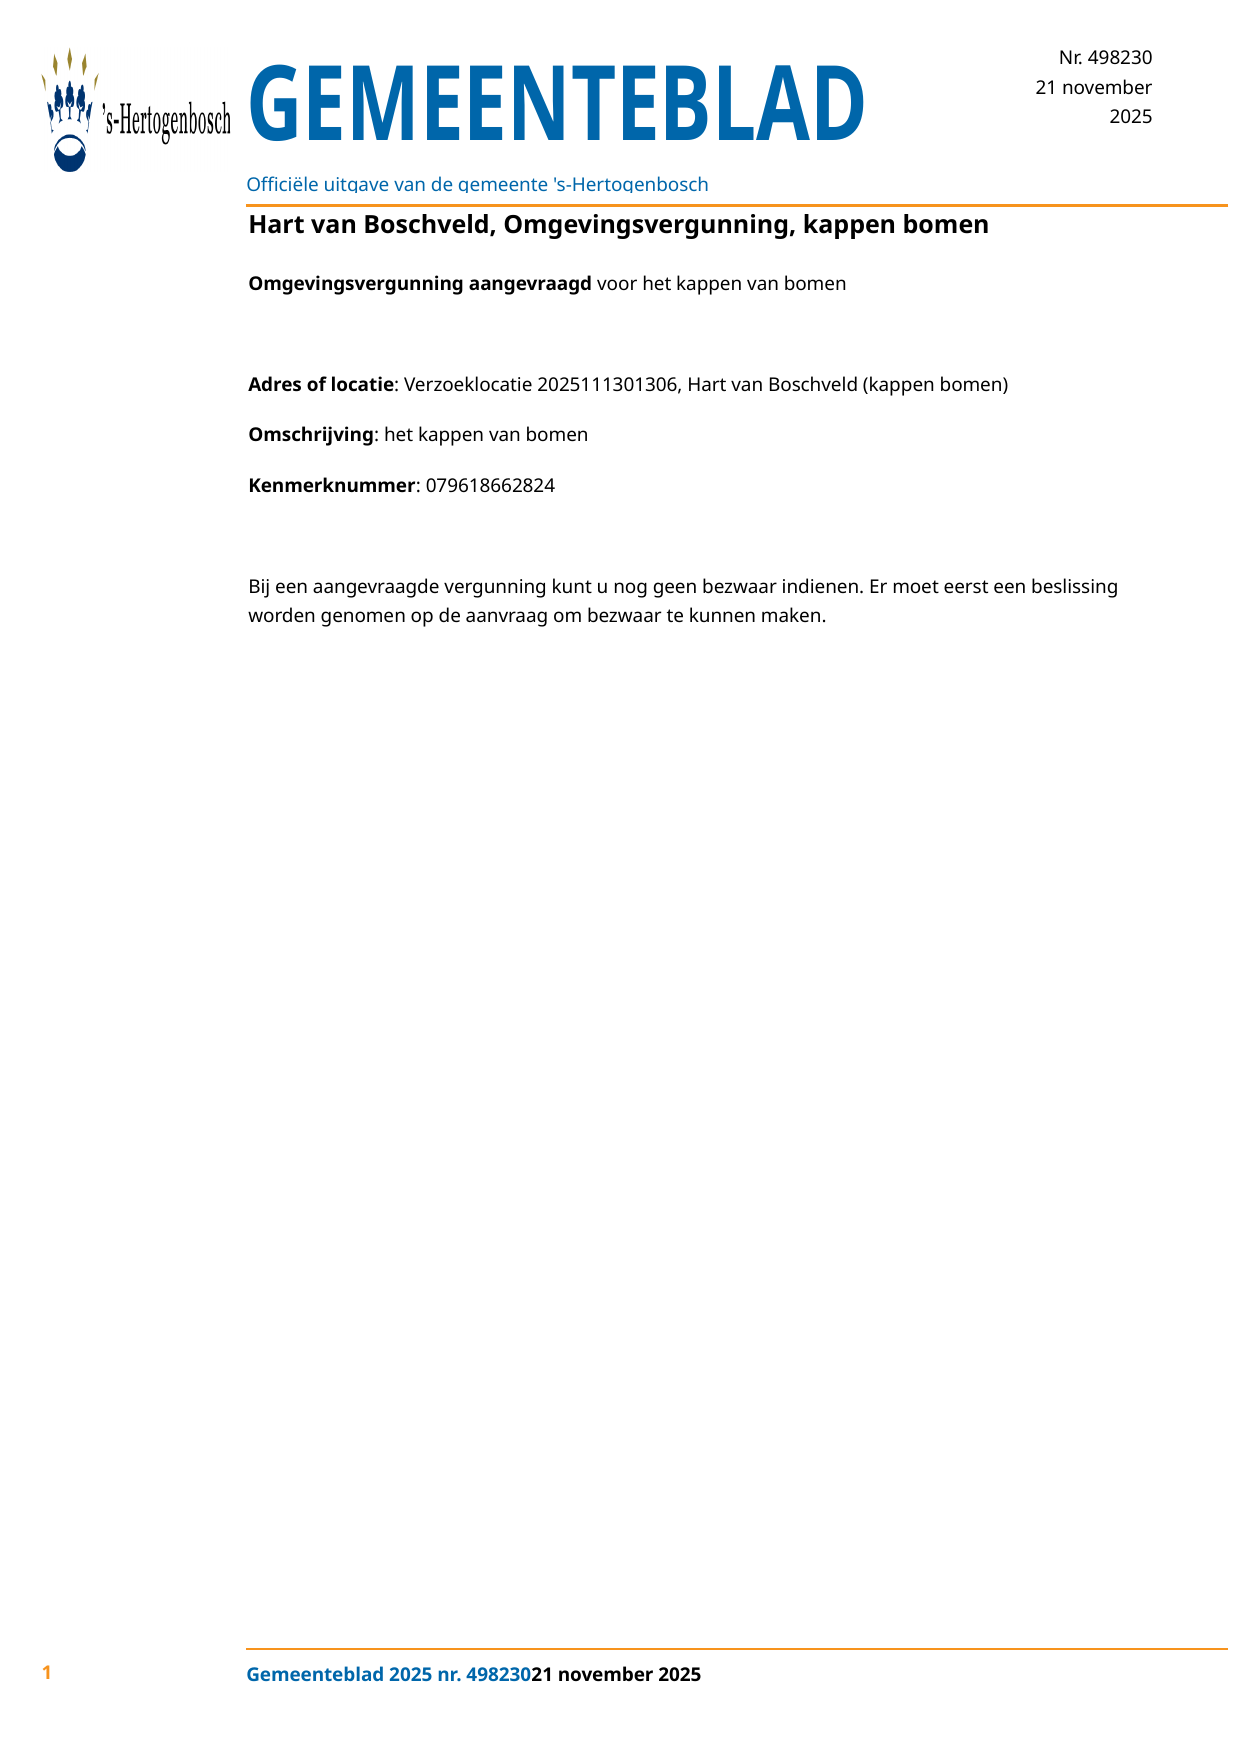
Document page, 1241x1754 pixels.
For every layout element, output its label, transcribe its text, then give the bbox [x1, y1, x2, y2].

text Omschrijving: het kappen van bomen [248, 422, 1152, 447]
text Adres of locatie: Verzoeklocatie 2025111301306, Hart van Boschveld (kappen bomen) [248, 371, 1152, 397]
text Omgevingsvergunning aangevraagd voor het kappen van bomen [248, 270, 1152, 296]
text Kenmerknummer: 079618662824 [248, 472, 1152, 498]
text Hart van Boschveld, Omgevingsvergunning, kappen bomen [248, 207, 1152, 241]
picture [41, 47, 231, 172]
text Bij een aangevraagde vergunning kunt u nog geen bezwaar indienen. Er moet eerst een beslissing worden genomen op de aanvraag om bezwaar te kunnen maken. [248, 573, 1152, 628]
